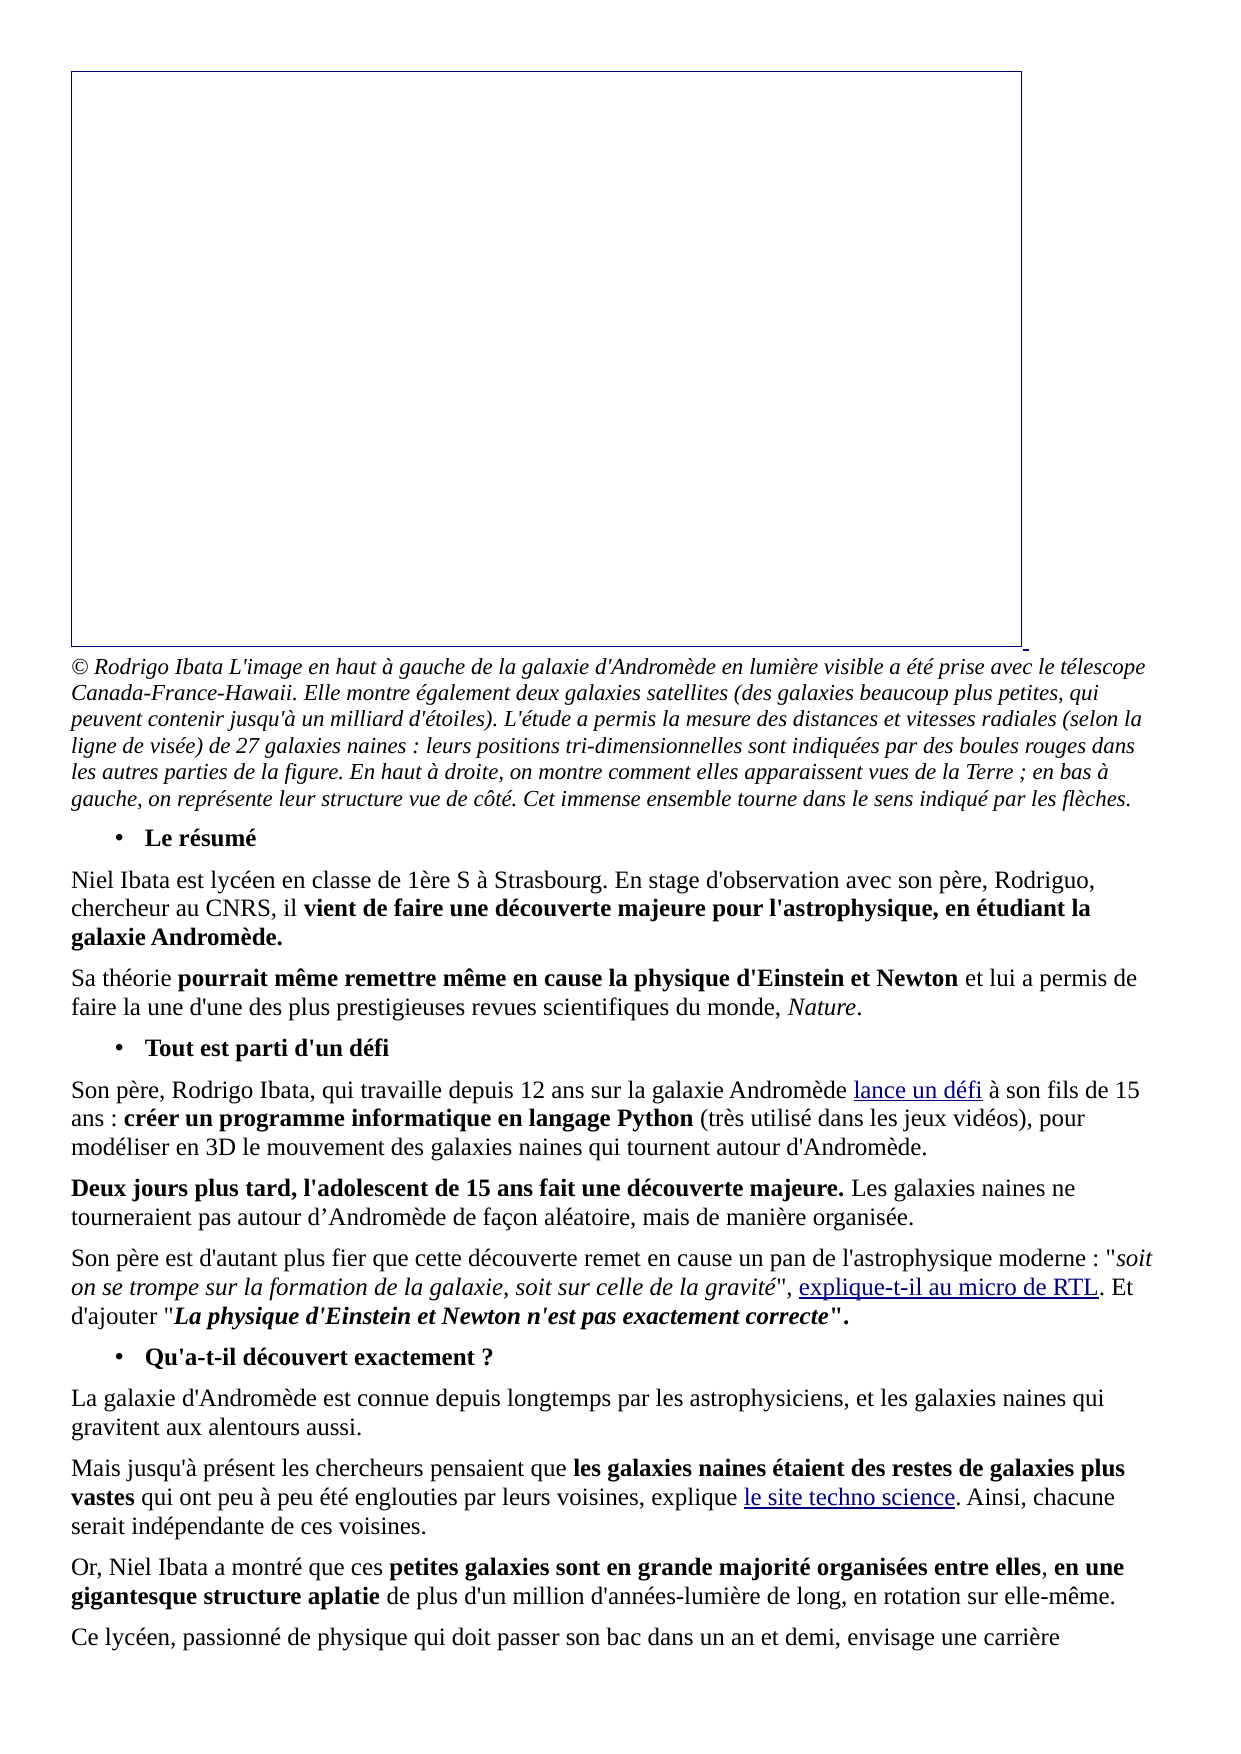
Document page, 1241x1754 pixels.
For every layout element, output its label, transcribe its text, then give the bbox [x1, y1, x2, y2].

text © Rodrigo Ibata L'image en haut à gauche de la galaxie d'Andromède en lumière visible a été prise avec le télescope Canada-France-Hawaii. Elle montre également deux galaxies satellites (des galaxies beaucoup plus petites, qui peuvent contenir jusqu'à un milliard d'étoiles). L'étude a permis la mesure des distances et vitesses radiales (selon la ligne de visée) de 27 galaxies naines : leurs positions tri-dimensionnelles sont indiquées par des boules rouges dans les autres parties de la figure. En haut à droite, on montre comment elles apparaissent vues de la Terre ; en bas à gauche, on représente leur structure vue de côté. Cet immense ensemble tourne dans le sens indiqué par les flèches. [71, 71, 1169, 811]
list Tout est parti d'un défi [115, 1033, 1169, 1062]
text Or, Niel Ibata a montré que ces petites galaxies sont en grande majorité organisées entre elles, en une gigantesque structure aplatie de plus d'un million d'années-lumière de long, en rotation sur elle-même. [71, 1552, 1169, 1610]
text Deux jours plus tard, l'adolescent de 15 ans fait une découverte majeure. Les galaxies naines ne tourneraient pas autour d’Andromède de façon aléatoire, mais de manière organisée. [71, 1173, 1169, 1231]
text La galaxie d'Andromède est connue depuis longtemps par les astrophysiciens, et les galaxies naines qui gravitent aux alentours aussi. [71, 1383, 1169, 1441]
text Sa théorie pourrait même remettre même en cause la physique d'Einstein et Newton et lui a permis de faire la une d'une des plus prestigieuses revues scientifiques du monde, Nature. [71, 963, 1169, 1021]
text Mais jusqu'à présent les chercheurs pensaient que les galaxies naines étaient des restes de galaxies plus vastes qui ont peu à peu été englouties par leurs voisines, explique le site techno science. Ainsi, chacune serait indépendante de ces voisines. [71, 1453, 1169, 1540]
text Son père, Rodrigo Ibata, qui travaille depuis 12 ans sur la galaxie Andromède lance un défi à son fils de 15 ans : créer un programme informatique en langage Python (très utilisé dans les jeux vidéos), pour modéliser en 3D le mouvement des galaxies naines qui tournent autour d'Andromède. [71, 1075, 1169, 1161]
list Le résumé [115, 823, 1169, 852]
list Qu'a-t-il découvert exactement ? [115, 1342, 1169, 1371]
text Ce lycéen, passionné de physique qui doit passer son bac dans un an et demi, envisage une carrière [71, 1622, 1169, 1651]
text Niel Ibata est lycéen en classe de 1ère S à Strasbourg. En stage d'observation avec son père, Rodriguo, chercheur au CNRS, il vient de faire une découverte majeure pour l'astrophysique, en étudiant la galaxie Andromède. [71, 865, 1169, 951]
text Son père est d'autant plus fier que cette découverte remet en cause un pan de l'astrophysique moderne : "soit on se trompe sur la formation de la galaxie, soit sur celle de la gravité", explique-t-il au micro de RTL. Et d'ajouter "La physique d'Einstein et Newton n'est pas exactement correcte". [71, 1243, 1169, 1330]
